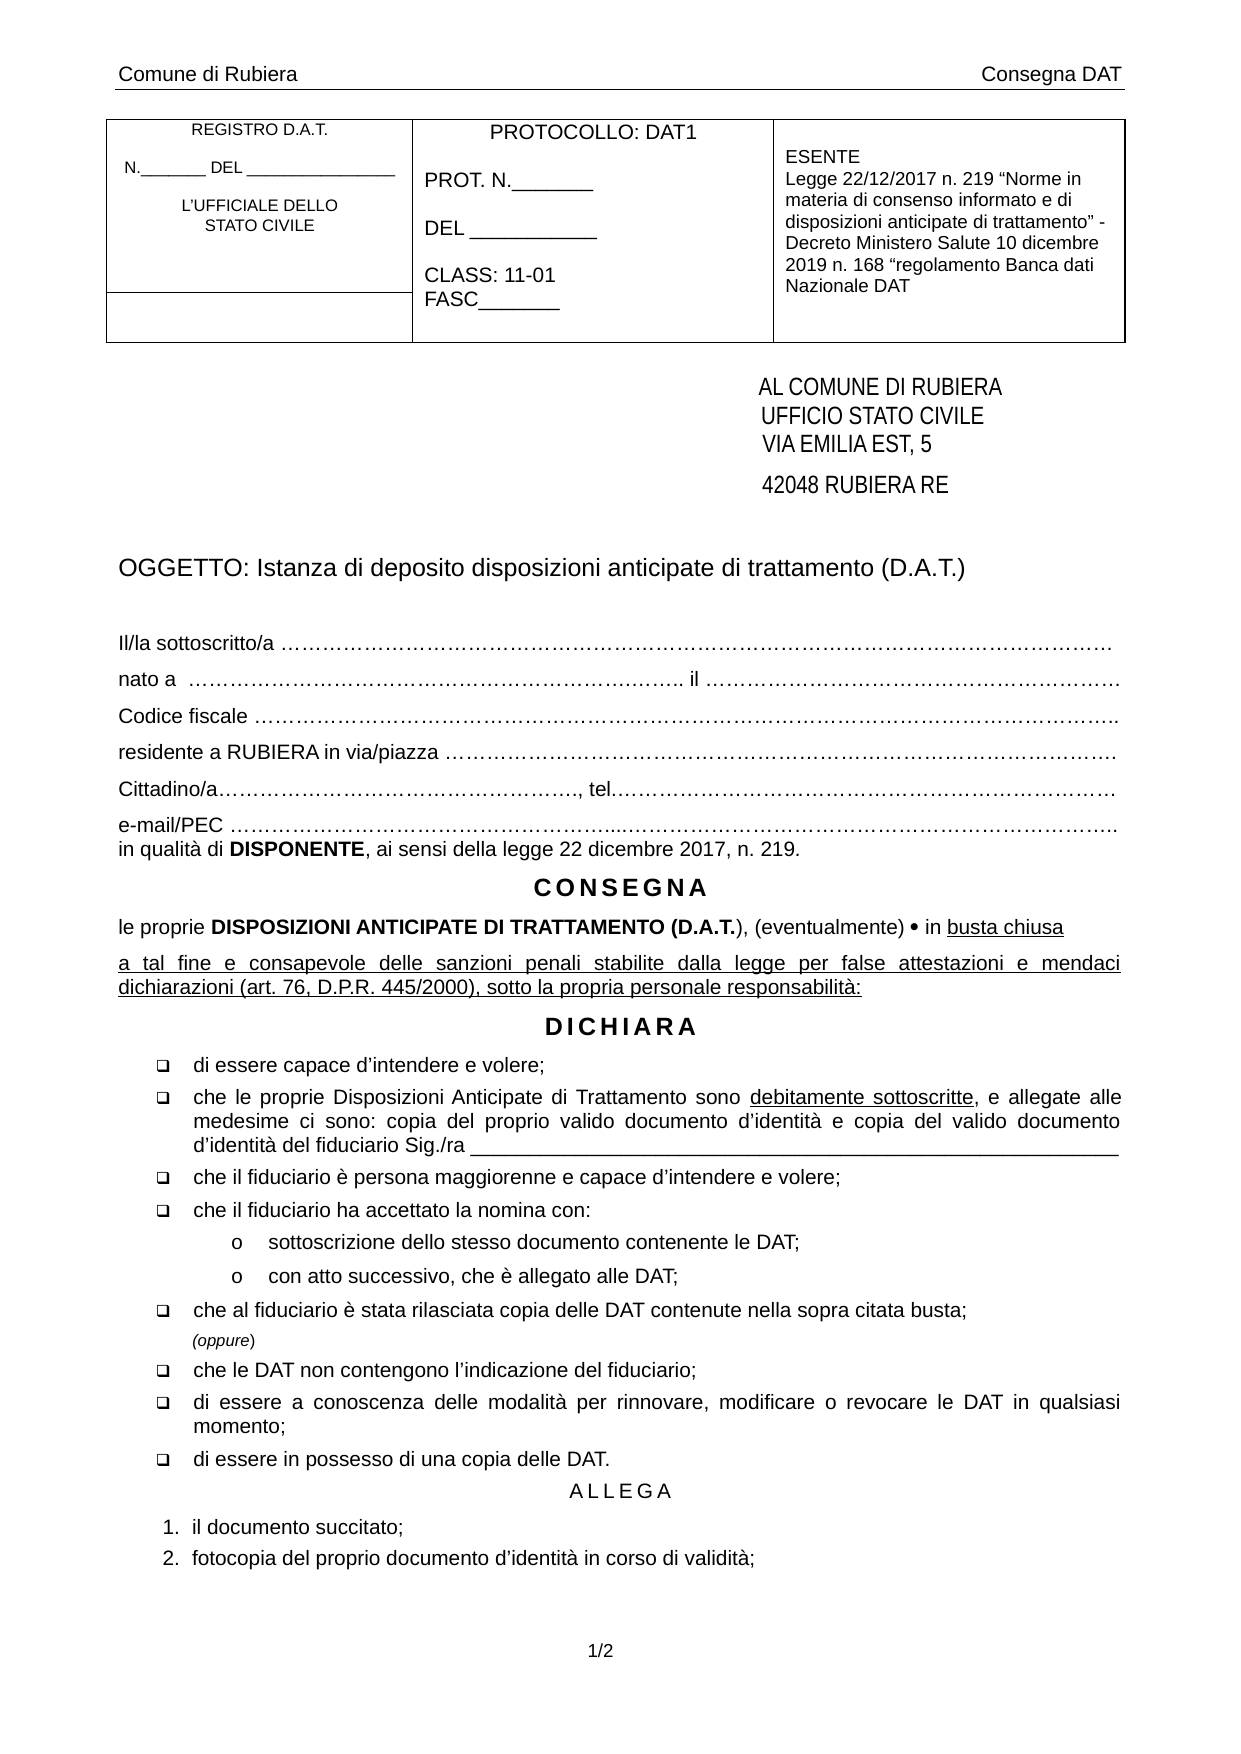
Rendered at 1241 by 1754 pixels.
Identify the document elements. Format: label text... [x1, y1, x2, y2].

text Cittadino/a……………………………………………., tel.……………………………………………………………… [118, 776, 1122, 800]
list di essere a conoscenza delle modalità per rinnovare, modificare o revocare le DAT in qualsiasi momento; [156, 1390, 1122, 1438]
list di essere in possesso di una copia delle DAT. [156, 1446, 1122, 1470]
list fotocopia del proprio documento d’identità in corso di validità; [162, 1545, 1122, 1569]
list che le proprie Disposizioni Anticipate di Trattamento sono debitamente sottoscritte, e allegate alle medesime ci sono: copia del proprio valido documento d’identità e copia del valido documento d’identità del fiduciario Sig./ra ________________________________________________________ [156, 1085, 1122, 1157]
text le proprie DISPOSIZIONI ANTICIPATE DI TRATTAMENTO (D.A.T.), (eventualmente)  in busta chiusa [118, 914, 1122, 938]
list che le DAT non contengono l’indicazione del fiduciario; [156, 1358, 1122, 1382]
text in qualità di DISPONENTE, ai sensi della legge 22 dicembre 2017, n. 219. [118, 837, 1122, 861]
table_header REGISTRO D.A.T. N._______ DEL ________________ L’UFFICIALE DELLO STATO CIVILE [107, 120, 412, 292]
subtitle DICHIARA [118, 1011, 1122, 1040]
list di essere capace d’intendere e volere; [156, 1053, 1122, 1077]
subtitle 42048 RUBIERA RE [118, 470, 1122, 499]
list sottoscrizione dello stesso documento contenente le DAT; [231, 1230, 1122, 1256]
list che al fiduciario è stata rilasciata copia delle DAT contenute nella sopra citata busta; [156, 1298, 1122, 1322]
text OGGETTO: Istanza di deposito disposizioni anticipate di trattamento (D.A.T.) [118, 553, 1122, 582]
text Il/la sottoscritto/a ………………………………………………………………………………………………………… [118, 631, 1122, 654]
list che il fiduciario ha accettato la nomina con: [156, 1197, 1122, 1221]
text residente a RUBIERA in via/piazza ……………………………………………………………………………………. [118, 740, 1122, 764]
subtitle CONSEGNA [118, 873, 1122, 902]
text a tal fine e consapevole delle sanzioni penali stabilite dalla legge per false attestazioni e mendaci dichiarazioni (art. 76, D.P.R. 445/2000), sotto la propria personale responsabilità: [118, 951, 1122, 999]
table_cell [107, 293, 412, 342]
list con atto successivo, che è allegato alle DAT; [231, 1264, 1122, 1290]
subtitle VIA EMILIA EST, 5 [118, 429, 1122, 458]
text e-mail/PEC ………………………………………………....…………………………………………………………….. [118, 813, 1122, 837]
list che il fiduciario è persona maggiorenne e capace d’intendere e volere; [156, 1165, 1122, 1189]
subtitle ALLEGA [118, 1479, 1122, 1503]
subtitle UFFICIO STATO CIVILE [118, 401, 1122, 429]
table_header PROTOCOLLO: DAT1 PROT. N._______ DEL ___________ CLASS: 11-01 FASC_______ [413, 120, 773, 342]
text nato a ……………………………………………………….…….. il …………………………………………………… [118, 667, 1122, 691]
list il documento succitato; [162, 1515, 1122, 1539]
text (oppure) [156, 1330, 1122, 1349]
subtitle AL COMUNE DI RUBIERA [118, 372, 1122, 401]
table_header ESENTE Legge 22/12/2017 n. 219 “Norme in materia di consenso informato e di disposizioni anticipate di trattamento” - Decreto Ministero Salute 10 dicembre 2019 n. 168 “regolamento Banca dati Nazionale DAT [774, 120, 1124, 342]
text Codice fiscale …………………………………………………………………………………………………………….. [118, 703, 1122, 727]
